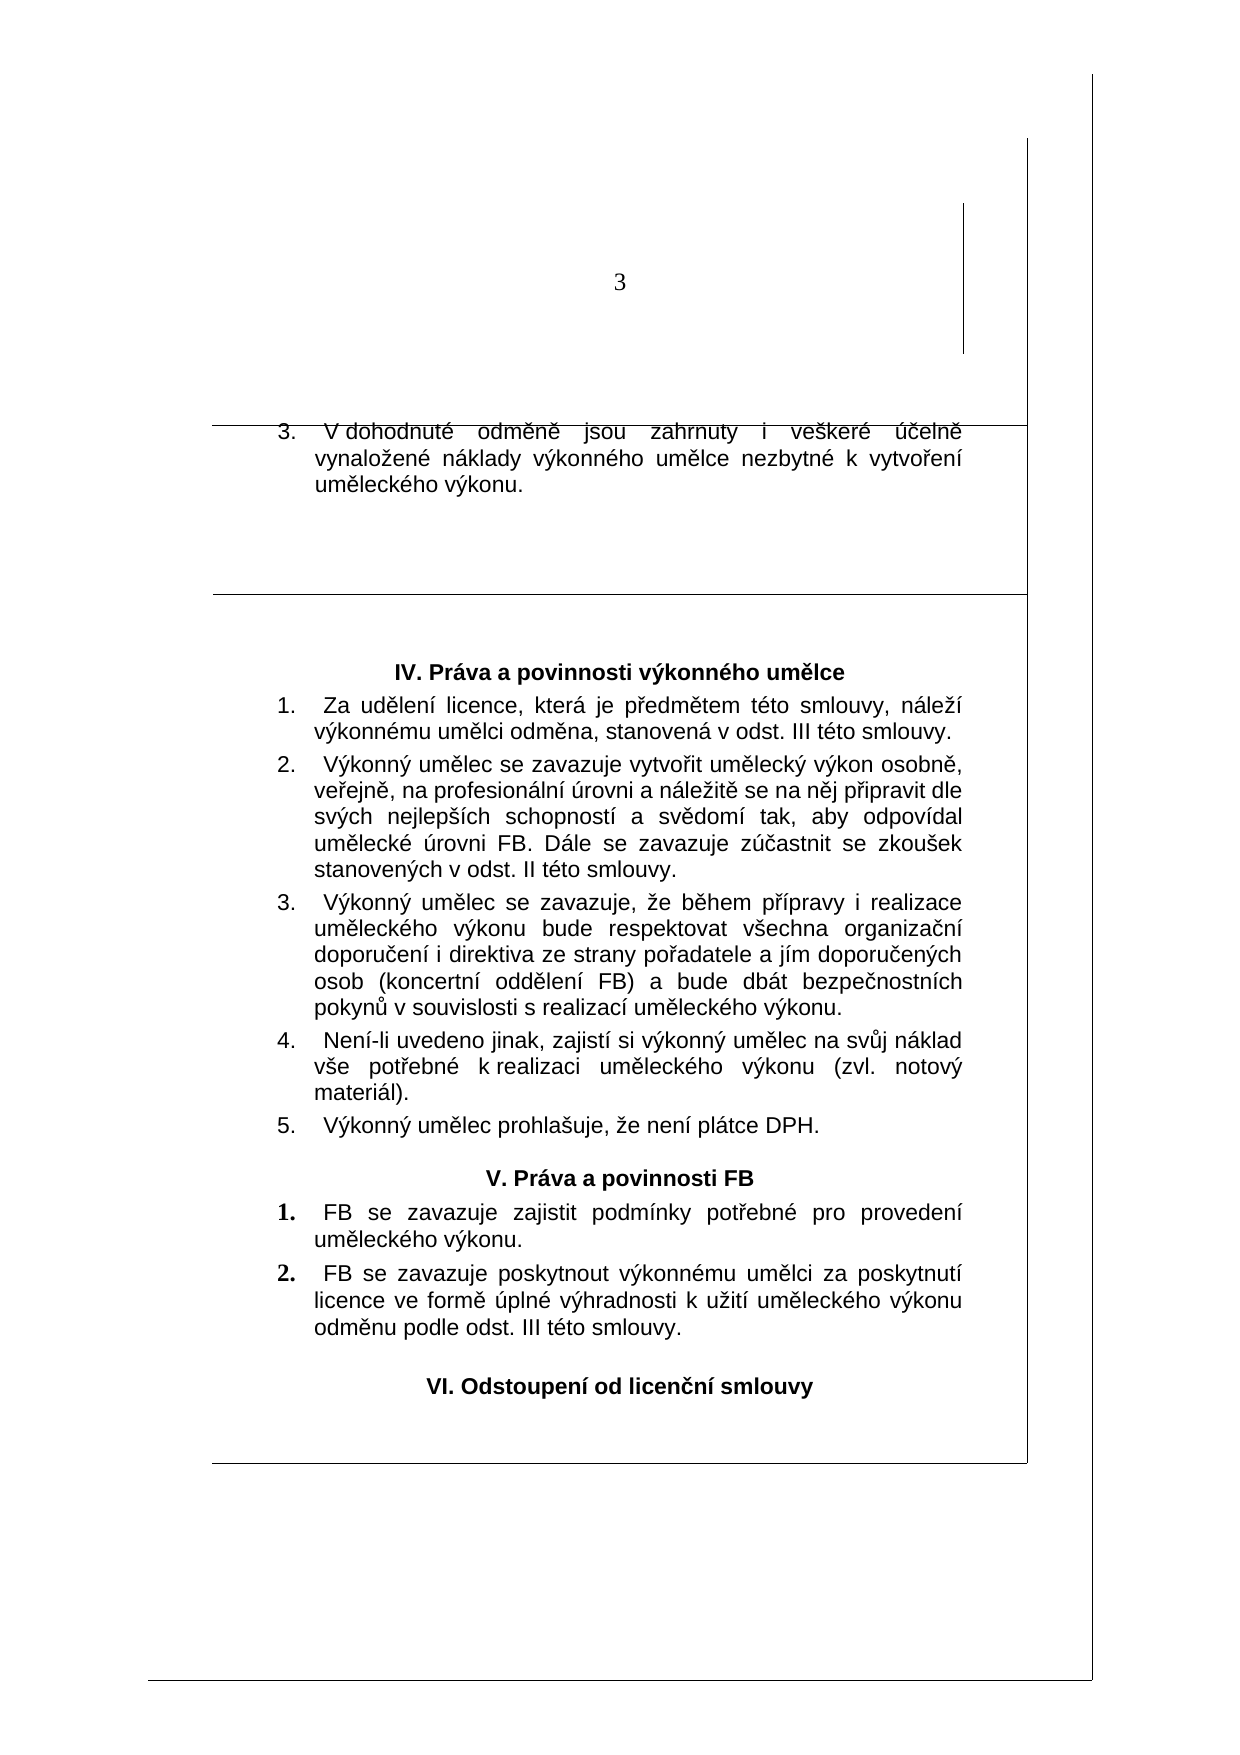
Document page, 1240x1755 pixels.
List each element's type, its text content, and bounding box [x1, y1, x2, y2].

list V dohodnuté odměně jsou zahrnuty i veškeré účelně vynaložené náklady výkonného umělce nezbytné k vytvoření uměleckého výkonu. [213, 353, 1027, 497]
text VI. Odstoupení od licenční smlouvy [212, 1308, 1027, 1463]
list Za udělení licence, která je předmětem této smlouvy, náleží výkonnému umělci odměna, stanovená v odst. III této smlouvy. [212, 627, 1027, 686]
list Výkonný umělec se zavazuje, že během přípravy i realizace uměleckého výkonu bude respektovat všechna organizační doporučení i direktiva ze strany pořadatele a jím doporučených osob (koncertní oddělení FB) a bude dbát bezpečnostních pokynů v souvislosti s realizací uměleckého výkonu. [212, 824, 1027, 962]
list FB se zavazuje poskytnout výkonnému umělci za poskytnutí licence ve formě úplné výhradnosti k užití uměleckého výkonu odměnu podle odst. III této smlouvy. [212, 1194, 1027, 1308]
list FB se zavazuje zajistit podmínky potřebné pro provedení uměleckého výkonu. [212, 1133, 1027, 1194]
list Výkonný umělec prohlašuje, že není plátce DPH. [212, 1047, 1027, 1133]
list Výkonný umělec se zavazuje vytvořit umělecký výkon osobně, veřejně, na profesionální úrovni a náležitě se na něj připravit dle svých nejlepších schopností a svědomí tak, aby odpovídal umělecké úrovni FB. Dále se zavazuje zúčastnit se zkoušek stanovených v odst. II této smlouvy. [212, 686, 1027, 824]
list Není-li uvedeno jinak, zajistí si výkonný umělec na svůj náklad vše potřebné k realizaci uměleckého výkonu (zvl. notový materiál). [212, 962, 1027, 1047]
text IV. Práva a povinnosti výkonného umělce [212, 594, 1027, 627]
